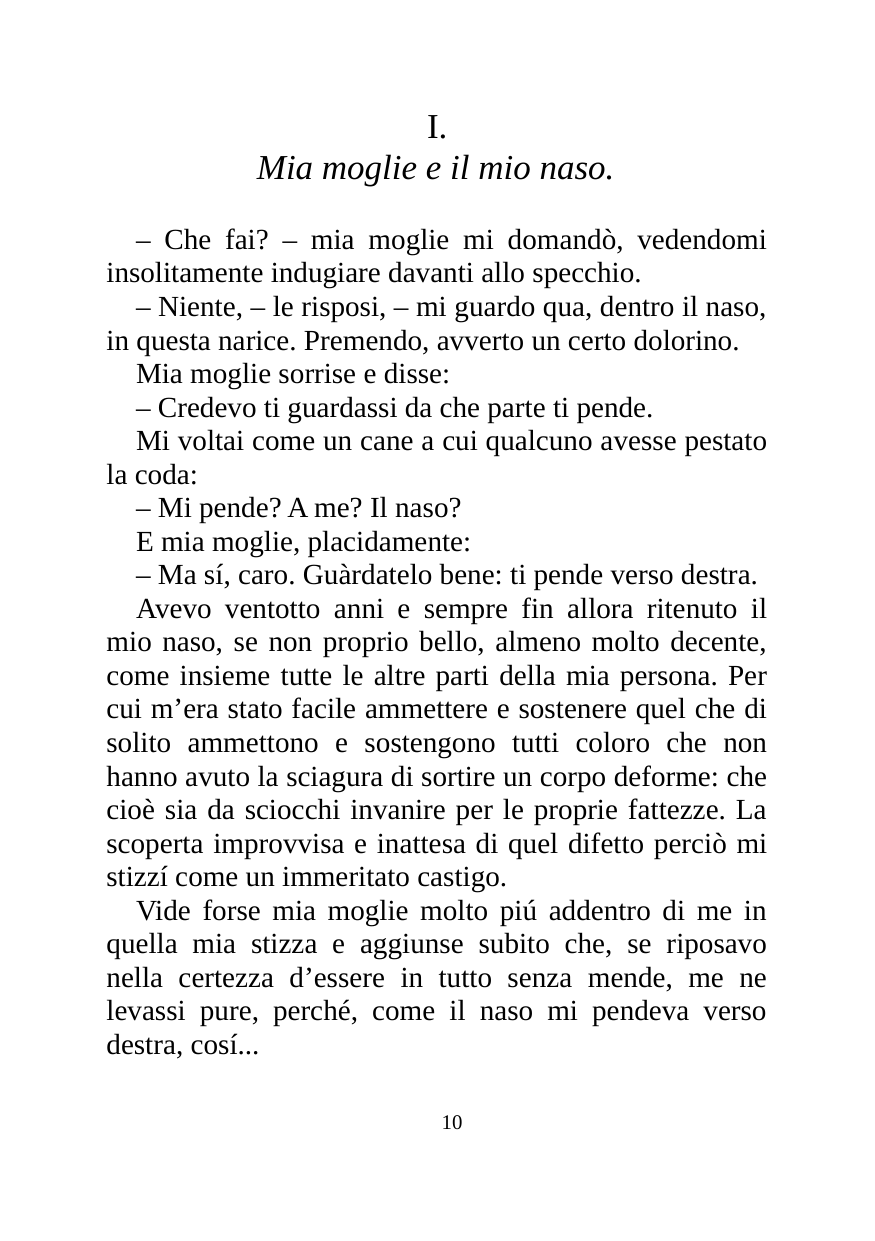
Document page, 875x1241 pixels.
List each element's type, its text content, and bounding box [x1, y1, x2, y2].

text – Mi pende? A me? Il naso? [106, 490, 768, 524]
text – Niente, – le risposi, – mi guardo qua, dentro il naso, in questa narice. Premendo, avverto un certo dolorino. [106, 289, 768, 356]
text Mi voltai come un cane a cui qualcuno avesse pestato la coda: [106, 423, 768, 490]
text – Che fai? – mia moglie mi domandò, vedendomi insolitamente indugiare davanti allo specchio. [106, 222, 768, 289]
text – Credevo ti guardassi da che parte ti pende. [106, 390, 768, 423]
subtitle I. Mia moglie e il mio naso. [106, 106, 768, 187]
text Avevo ventotto anni e sempre fin allora ritenuto il mio naso, se non proprio bello, almeno molto decente, come insieme tutte le altre parti della mia persona. Per cui m’era stato facile ammettere e sostenere quel che di solito ammettono e sostengono tutti coloro che non hanno avuto la sciagura di sortire un corpo deforme: che cioè sia da sciocchi invanire per le proprie fattezze. La scoperta improvvisa e inattesa di quel difetto perciò mi stizzí come un immeritato castigo. [106, 591, 768, 893]
text – Ma sí, caro. Guàrdatelo bene: ti pende verso destra. [106, 557, 768, 591]
text E mia moglie, placidamente: [106, 524, 768, 557]
text Mia moglie sorrise e disse: [106, 356, 768, 390]
text Vide forse mia moglie molto piú addentro di me in quella mia stizza e aggiunse subito che, se riposavo nella certezza d’essere in tutto senza mende, me ne levassi pure, perché, come il naso mi pendeva verso destra, cosí... [106, 893, 768, 1061]
